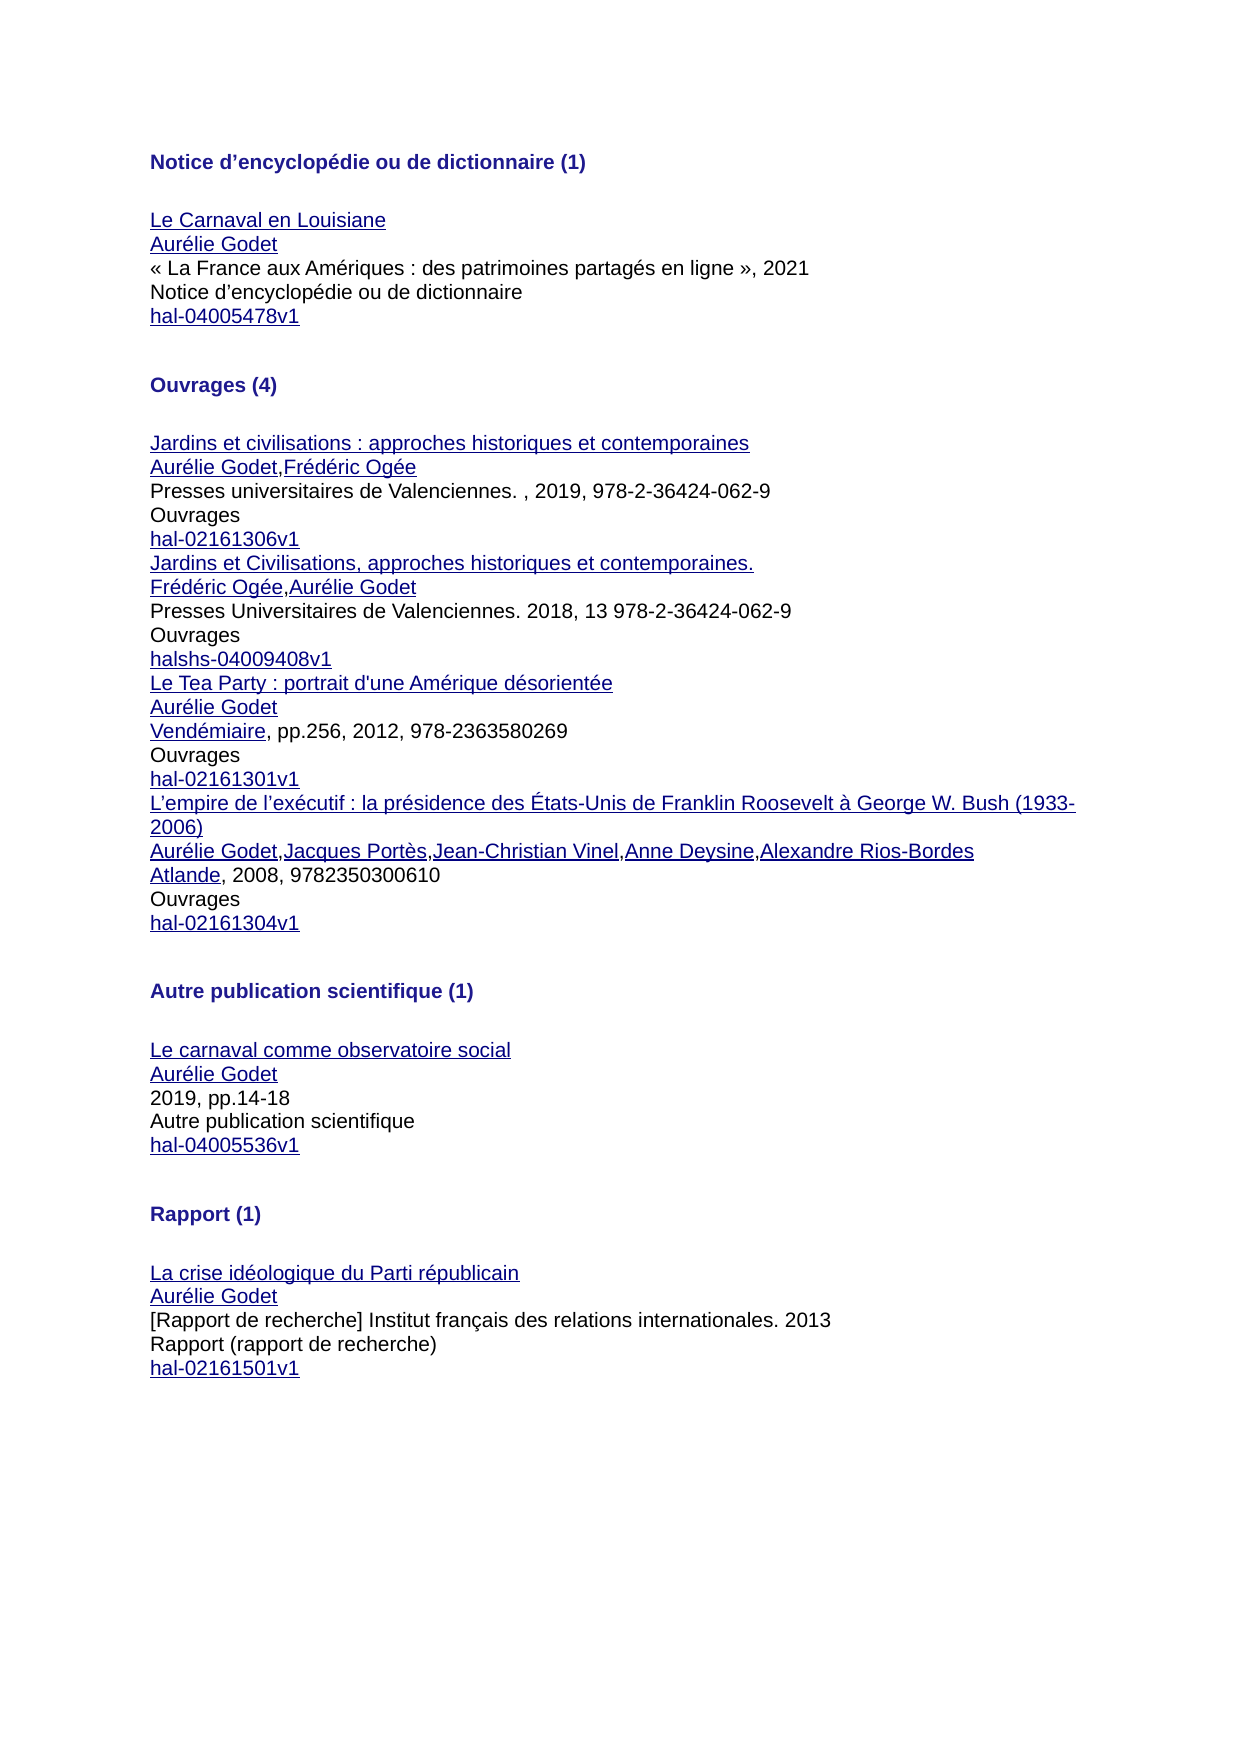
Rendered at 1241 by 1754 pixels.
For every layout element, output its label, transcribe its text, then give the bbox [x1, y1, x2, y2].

table_header Le carnaval comme observatoire social Aurélie Godet 2019, pp.14-18 Autre publication scientifique hal-04005536v1 [150, 1038, 1090, 1157]
subtitle Ouvrages (4) [150, 373, 1090, 397]
subtitle Rapport (1) [150, 1202, 1090, 1226]
table_cell L’empire de l’exécutif : la présidence des États-Unis de Franklin Roosevelt à George W. Bush (1933-2006) Aurélie Godet,Jacques Portès,Jean-Christian Vinel,Anne Deysine,Alexandre Rios-Bordes Atlande, 2008, 9782350300610 Ouvrages hal-02161304v1 [150, 791, 1090, 934]
subtitle Autre publication scientifique (1) [150, 979, 1090, 1003]
table_header La crise idéologique du Parti républicain Aurélie Godet [Rapport de recherche] Institut français des relations internationales. 2013 Rapport (rapport de recherche) hal-02161501v1 [150, 1260, 1090, 1380]
table_header Jardins et civilisations : approches historiques et contemporaines Aurélie Godet,Frédéric Ogée Presses universitaires de Valenciennes. , 2019, 978-2-36424-062-9 Ouvrages hal-02161306v1 [150, 431, 1090, 551]
table_header Le Carnaval en Louisiane Aurélie Godet « La France aux Amériques : des patrimoines partagés en ligne », 2021 Notice d’encyclopédie ou de dictionnaire hal-04005478v1 [150, 208, 1090, 328]
table_cell Jardins et Civilisations, approches historiques et contemporaines. Frédéric Ogée,Aurélie Godet Presses Universitaires de Valenciennes. 2018, 13 978-2-36424-062-9 Ouvrages halshs-04009408v1 [150, 551, 1090, 671]
table_cell Le Tea Party : portrait d'une Amérique désorientée Aurélie Godet Vendémiaire, pp.256, 2012, 978-2363580269 Ouvrages hal-02161301v1 [150, 671, 1090, 791]
subtitle Notice d’encyclopédie ou de dictionnaire (1) [150, 150, 1090, 174]
